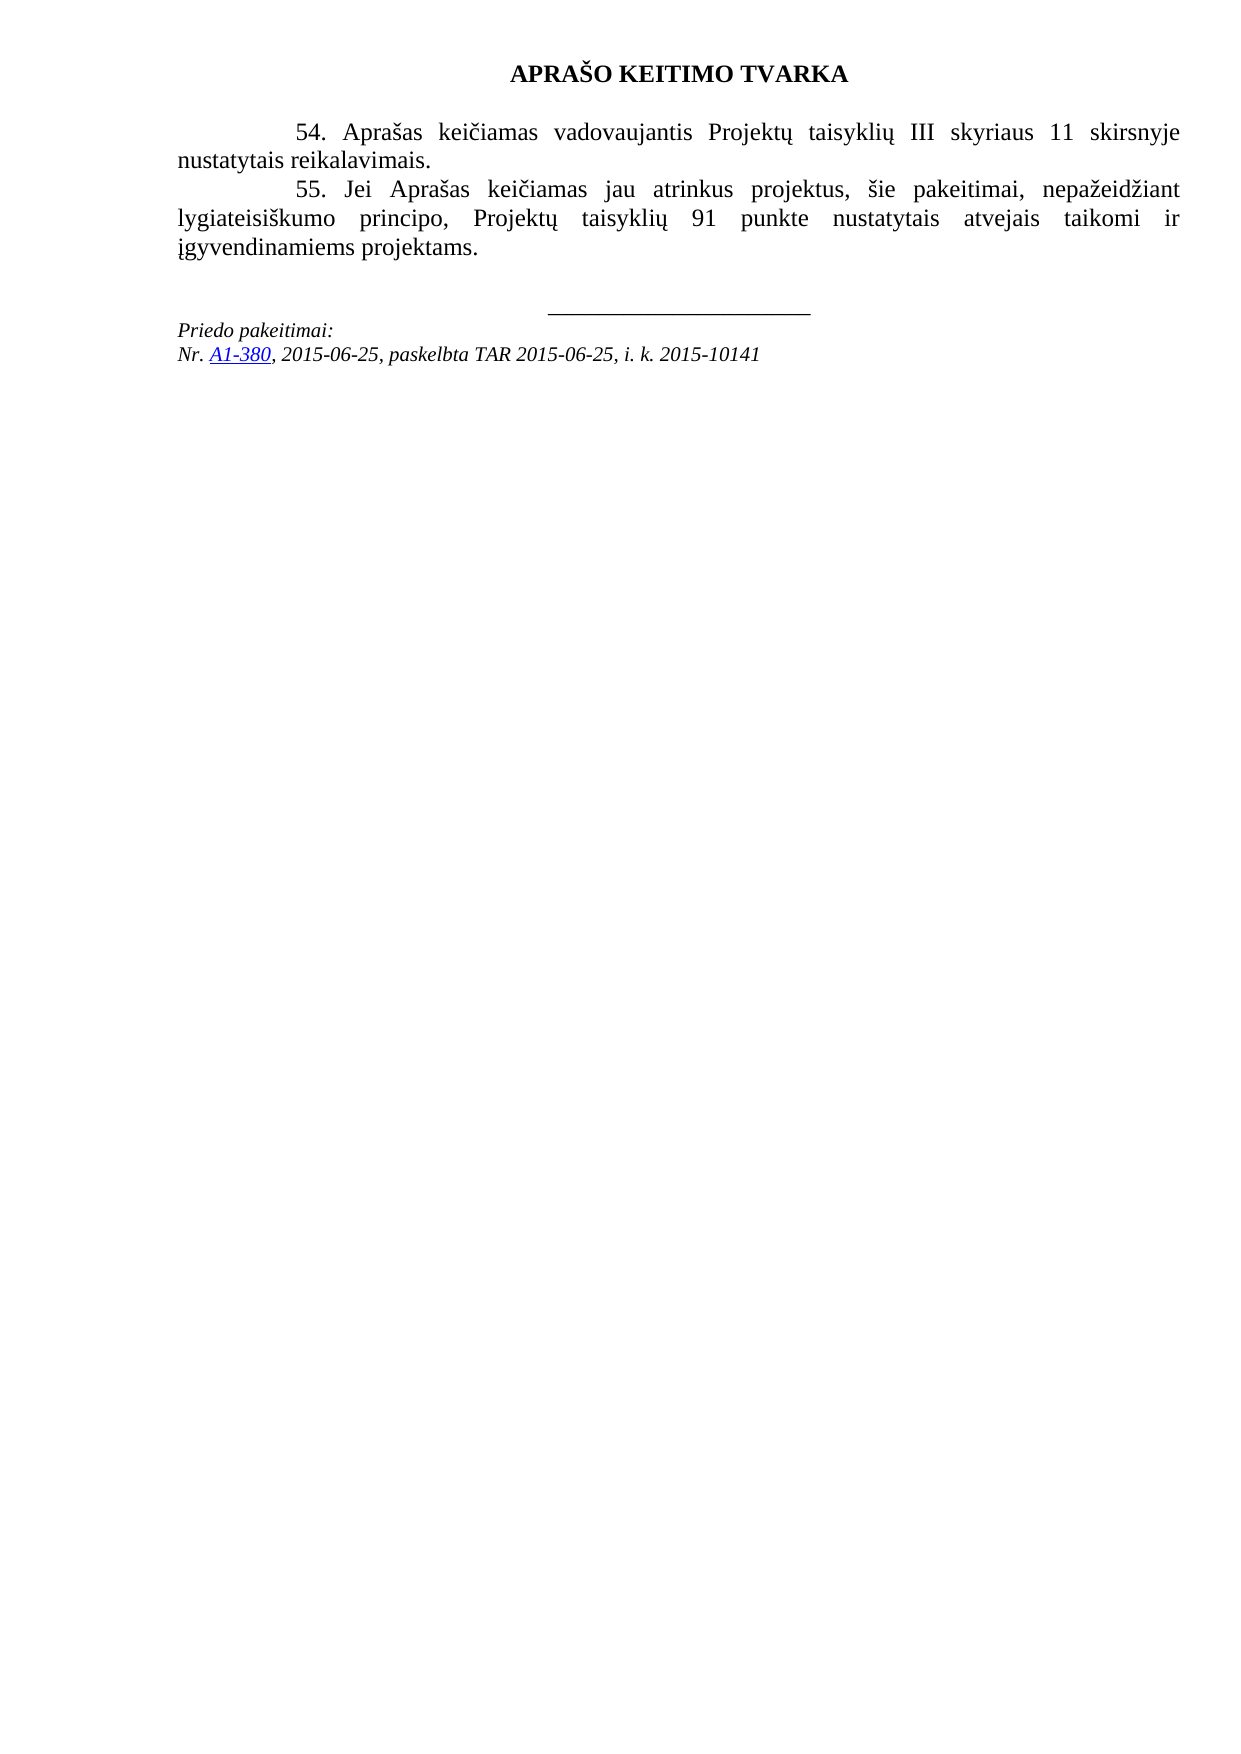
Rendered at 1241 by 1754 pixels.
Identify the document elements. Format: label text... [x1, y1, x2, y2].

text Nr. A1-380, 2015-06-25, paskelbta TAR 2015-06-25, i. k. 2015-10141 [177, 342, 1181, 366]
text 55. Jei Aprašas keičiamas jau atrinkus projektus, šie pakeitimai, nepažeidžiant lygiateisiškumo principo, Projektų taisyklių 91 punkte nustatytais atvejais taikomi ir įgyvendinamiems projektams. [177, 174, 1181, 260]
text Priedo pakeitimai: [177, 318, 1181, 342]
text 54. Aprašas keičiamas vadovaujantis Projektų taisyklių III skyriaus 11 skirsnyje nustatytais reikalavimais. [177, 117, 1181, 174]
text _____________________ [177, 289, 1181, 318]
text APRAŠO KEITIMO TVARKA [177, 59, 1181, 88]
